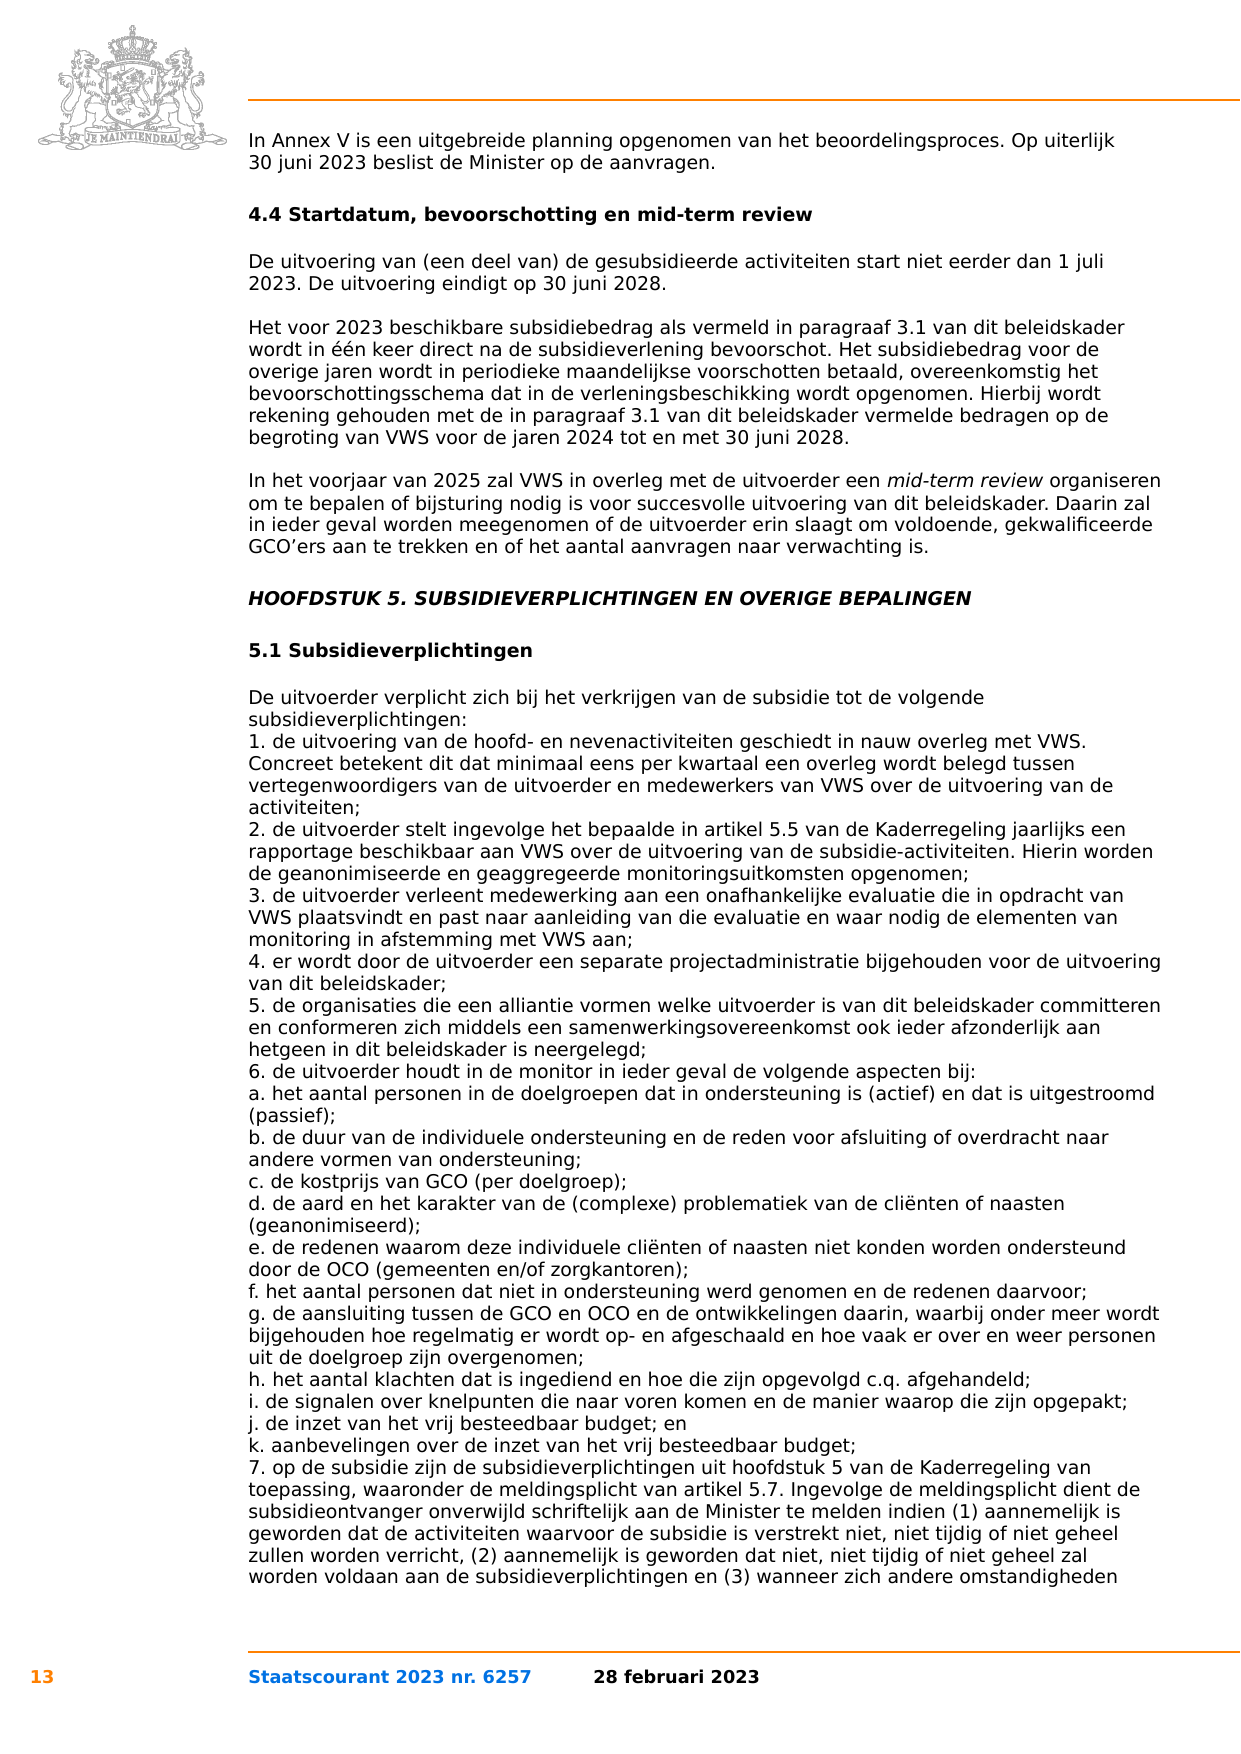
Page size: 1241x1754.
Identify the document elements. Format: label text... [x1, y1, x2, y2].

text 3. de uitvoerder verleent medewerking aan een onafhankelijke evaluatie die in opdracht van VWS plaatsvindt en past naar aanleiding van die evaluatie en waar nodig de elementen van monitoring in afstemming met VWS aan; [248, 885, 1163, 951]
text 1. de uitvoering van de hoofd- en nevenactiviteiten geschiedt in nauw overleg met VWS. Concreet betekent dit dat minimaal eens per kwartaal een overleg wordt belegd tussen vertegenwoordigers van de uitvoerder en medewerkers van VWS over de uitvoering van de activiteiten; [248, 731, 1163, 819]
text De uitvoerder verplicht zich bij het verkrijgen van de subsidie tot de volgende subsidieverplichtingen: [248, 687, 1163, 731]
text a. het aantal personen in de doelgroepen dat in ondersteuning is (actief) en dat is uitgestroomd (passief); [248, 1083, 1163, 1127]
text 4. er wordt door de uitvoerder een separate projectadministratie bijgehouden voor de uitvoering van dit beleidskader; [248, 951, 1163, 995]
subtitle HOOFDSTUK 5. SUBSIDIEVERPLICHTINGEN EN OVERIGE BEPALINGEN [248, 588, 1163, 610]
text 6. de uitvoerder houdt in de monitor in ieder geval de volgende aspecten bij: [248, 1061, 1163, 1083]
subtitle 5.1 Subsidieverplichtingen [248, 640, 1163, 662]
text 5. de organisaties die een alliantie vormen welke uitvoerder is van dit beleidskader committeren en conformeren zich middels een samenwerkingsovereenkomst ook ieder afzonderlijk aan hetgeen in dit beleidskader is neergelegd; [248, 995, 1163, 1061]
text h. het aantal klachten dat is ingediend en hoe die zijn opgevolgd c.q. afgehandeld; [248, 1369, 1163, 1391]
text k. aanbevelingen over de inzet van het vrij besteedbaar budget; [248, 1434, 1163, 1457]
text d. de aard en het karakter van de (complexe) problematiek van de cliënten of naasten (geanonimiseerd); [248, 1193, 1163, 1237]
text c. de kostprijs van GCO (per doelgroep); [248, 1171, 1163, 1193]
text De uitvoering van (een deel van) de gesubsidieerde activiteiten start niet eerder dan 1 juli 2023. De uitvoering eindigt op 30 juni 2028. [248, 251, 1163, 295]
text 7. op de subsidie zijn de subsidieverplichtingen uit hoofdstuk 5 van de Kaderregeling van toepassing, waaronder de meldingsplicht van artikel 5.7. Ingevolge de meldingsplicht dient de subsidieontvanger onverwijld schriftelijk aan de Minister te melden indien (1) aannemelijk is geworden dat de activiteiten waarvoor de subsidie is verstrekt niet, niet tijdig of niet geheel zullen worden verricht, (2) aannemelijk is geworden dat niet, niet tijdig of niet geheel zal worden voldaan aan de subsidieverplichtingen en (3) wanneer zich andere omstandigheden [248, 1457, 1163, 1588]
text e. de redenen waarom deze individuele cliënten of naasten niet konden worden ondersteund door de OCO (gemeenten en/of zorgkantoren); [248, 1237, 1163, 1281]
text In het voorjaar van 2025 zal VWS in overleg met de uitvoerder een mid-term review organiseren om te bepalen of bijsturing nodig is voor succesvolle uitvoering van dit beleidskader. Daarin zal in ieder geval worden meegenomen of de uitvoerder erin slaagt om voldoende, gekwalificeerde GCO’ers aan te trekken en of het aantal aanvragen naar verwachting is. [248, 470, 1163, 558]
picture [38, 25, 227, 150]
text j. de inzet van het vrij besteedbaar budget; en [248, 1413, 1163, 1434]
text g. de aansluiting tussen de GCO en OCO en de ontwikkelingen daarin, waarbij onder meer wordt bijgehouden hoe regelmatig er wordt op- en afgeschaald en hoe vaak er over en weer personen uit de doelgroep zijn overgenomen; [248, 1303, 1163, 1369]
text f. het aantal personen dat niet in ondersteuning werd genomen en de redenen daarvoor; [248, 1281, 1163, 1303]
text i. de signalen over knelpunten die naar voren komen en de manier waarop die zijn opgepakt; [248, 1391, 1163, 1413]
subtitle 4.4 Startdatum, bevoorschotting en mid-term review [248, 204, 1163, 226]
text Het voor 2023 beschikbare subsidiebedrag als vermeld in paragraaf 3.1 van dit beleidskader wordt in één keer direct na de subsidieverlening bevoorschot. Het subsidiebedrag voor de overige jaren wordt in periodieke maandelijkse voorschotten betaald, overeenkomstig het bevoorschottingsschema dat in de verleningsbeschikking wordt opgenomen. Hierbij wordt rekening gehouden met de in paragraaf 3.1 van dit beleidskader vermelde bedragen op de begroting van VWS voor de jaren 2024 tot en met 30 juni 2028. [248, 317, 1163, 448]
text b. de duur van de individuele ondersteuning en de reden voor afsluiting of overdracht naar andere vormen van ondersteuning; [248, 1127, 1163, 1171]
text In Annex V is een uitgebreide planning opgenomen van het beoordelingsproces. Op uiterlijk 30 juni 2023 beslist de Minister op de aanvragen. [248, 130, 1163, 174]
text 2. de uitvoerder stelt ingevolge het bepaalde in artikel 5.5 van de Kaderregeling jaarlijks een rapportage beschikbaar aan VWS over de uitvoering van de subsidie-activiteiten. Hierin worden de geanonimiseerde en geaggregeerde monitoringsuitkomsten opgenomen; [248, 819, 1163, 885]
